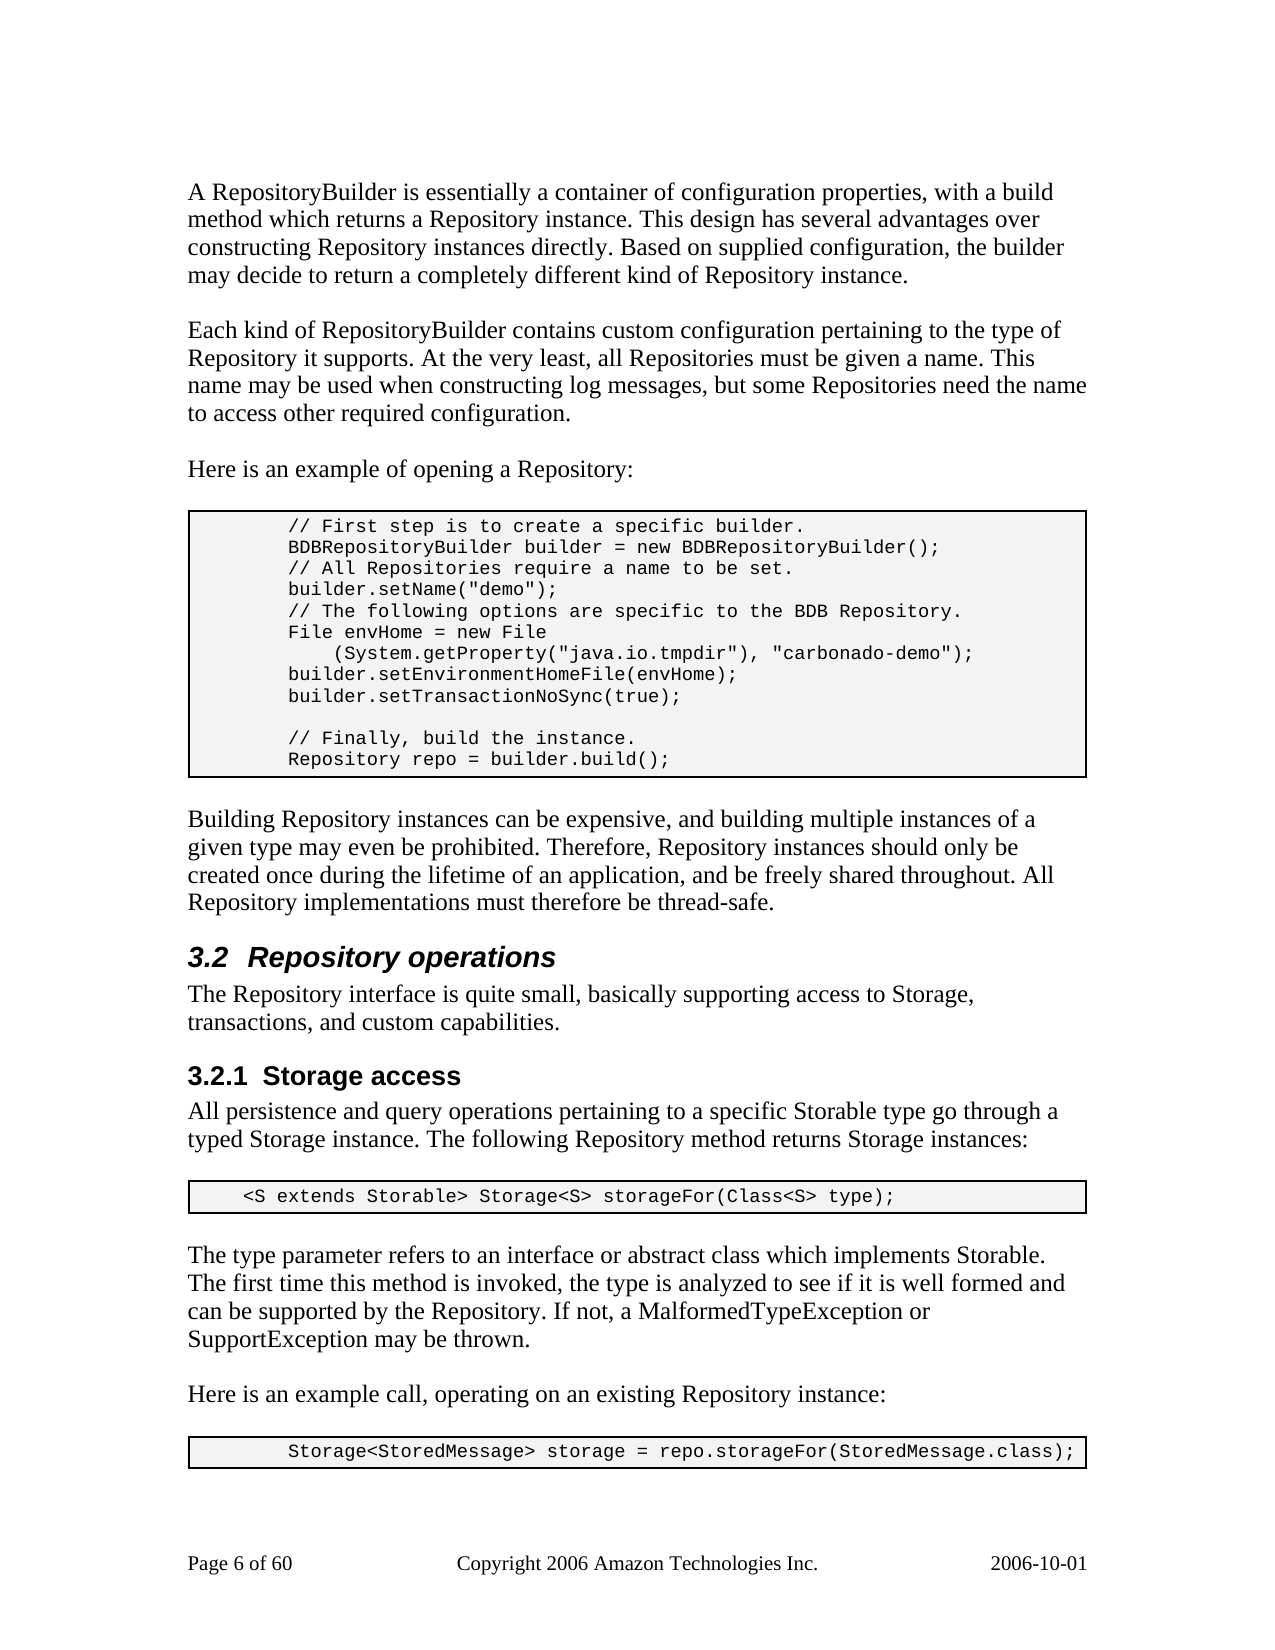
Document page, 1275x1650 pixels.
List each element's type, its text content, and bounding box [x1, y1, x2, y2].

text Here is an example of opening a Repository: [187, 455, 1087, 482]
text // The following options are specific to the BDB Repository. [190, 595, 1085, 616]
text BDBRepositoryBuilder builder = new BDBRepositoryBuilder(); [190, 531, 1085, 553]
text All persistence and query operations pertaining to a specific Storable type go through a typed Storage instance. The following Repository method returns Storage instances: [187, 1097, 1087, 1152]
text A RepositoryBuilder is essentially a container of configuration properties, with a build method which returns a Repository instance. This design has several advantages over constructing Repository instances directly. Based on supplied configuration, the builder may decide to return a completely different kind of Repository instance. [187, 178, 1087, 288]
subtitle Repository operations [187, 941, 1087, 974]
text Each kind of RepositoryBuilder contains custom configuration pertaining to the type of Repository it supports. At the very least, all Repositories must be given a name. This name may be used when constructing log messages, but some Repositories need the name to access other required configuration. [187, 316, 1087, 427]
text Here is an example call, operating on an existing Repository instance: [187, 1380, 1087, 1408]
text Building Repository instances can be expensive, and building multiple instances of a given type may even be prohibited. Therefore, Repository instances should only be created once during the lifetime of an application, and be freely shared throughout. All Repository implementations must therefore be thread-safe. [187, 805, 1087, 916]
text File envHome = new File [190, 616, 1085, 638]
text builder.setName("demo"); [190, 574, 1085, 595]
text (System.getProperty("java.io.tmpdir"), "carbonado-demo"); [190, 638, 1085, 659]
text builder.setTransactionNoSync(true); [190, 680, 1085, 701]
text // Finally, build the instance. [190, 723, 1085, 744]
text // First step is to create a specific builder. [190, 512, 1085, 531]
text The type parameter refers to an interface or abstract class which implements Storable. The first time this method is invoked, the type is analyzed to see if it is well formed and can be supported by the Repository. If not, a MalformedTypeException or SupportException may be thrown. [187, 1242, 1087, 1352]
text // All Repositories require a name to be set. [190, 553, 1085, 574]
text Repository repo = builder.build(); [190, 744, 1085, 776]
text <S extends Storable> Storage<S> storageFor(Class<S> type); [190, 1182, 1085, 1212]
subtitle Storage access [187, 1061, 1087, 1091]
text The Repository interface is quite small, basically supporting access to Storage, transactions, and custom capabilities. [187, 980, 1087, 1036]
text Storage<StoredMessage> storage = repo.storageFor(StoredMessage.class); [190, 1438, 1085, 1467]
text builder.setEnvironmentHomeFile(envHome); [190, 659, 1085, 680]
